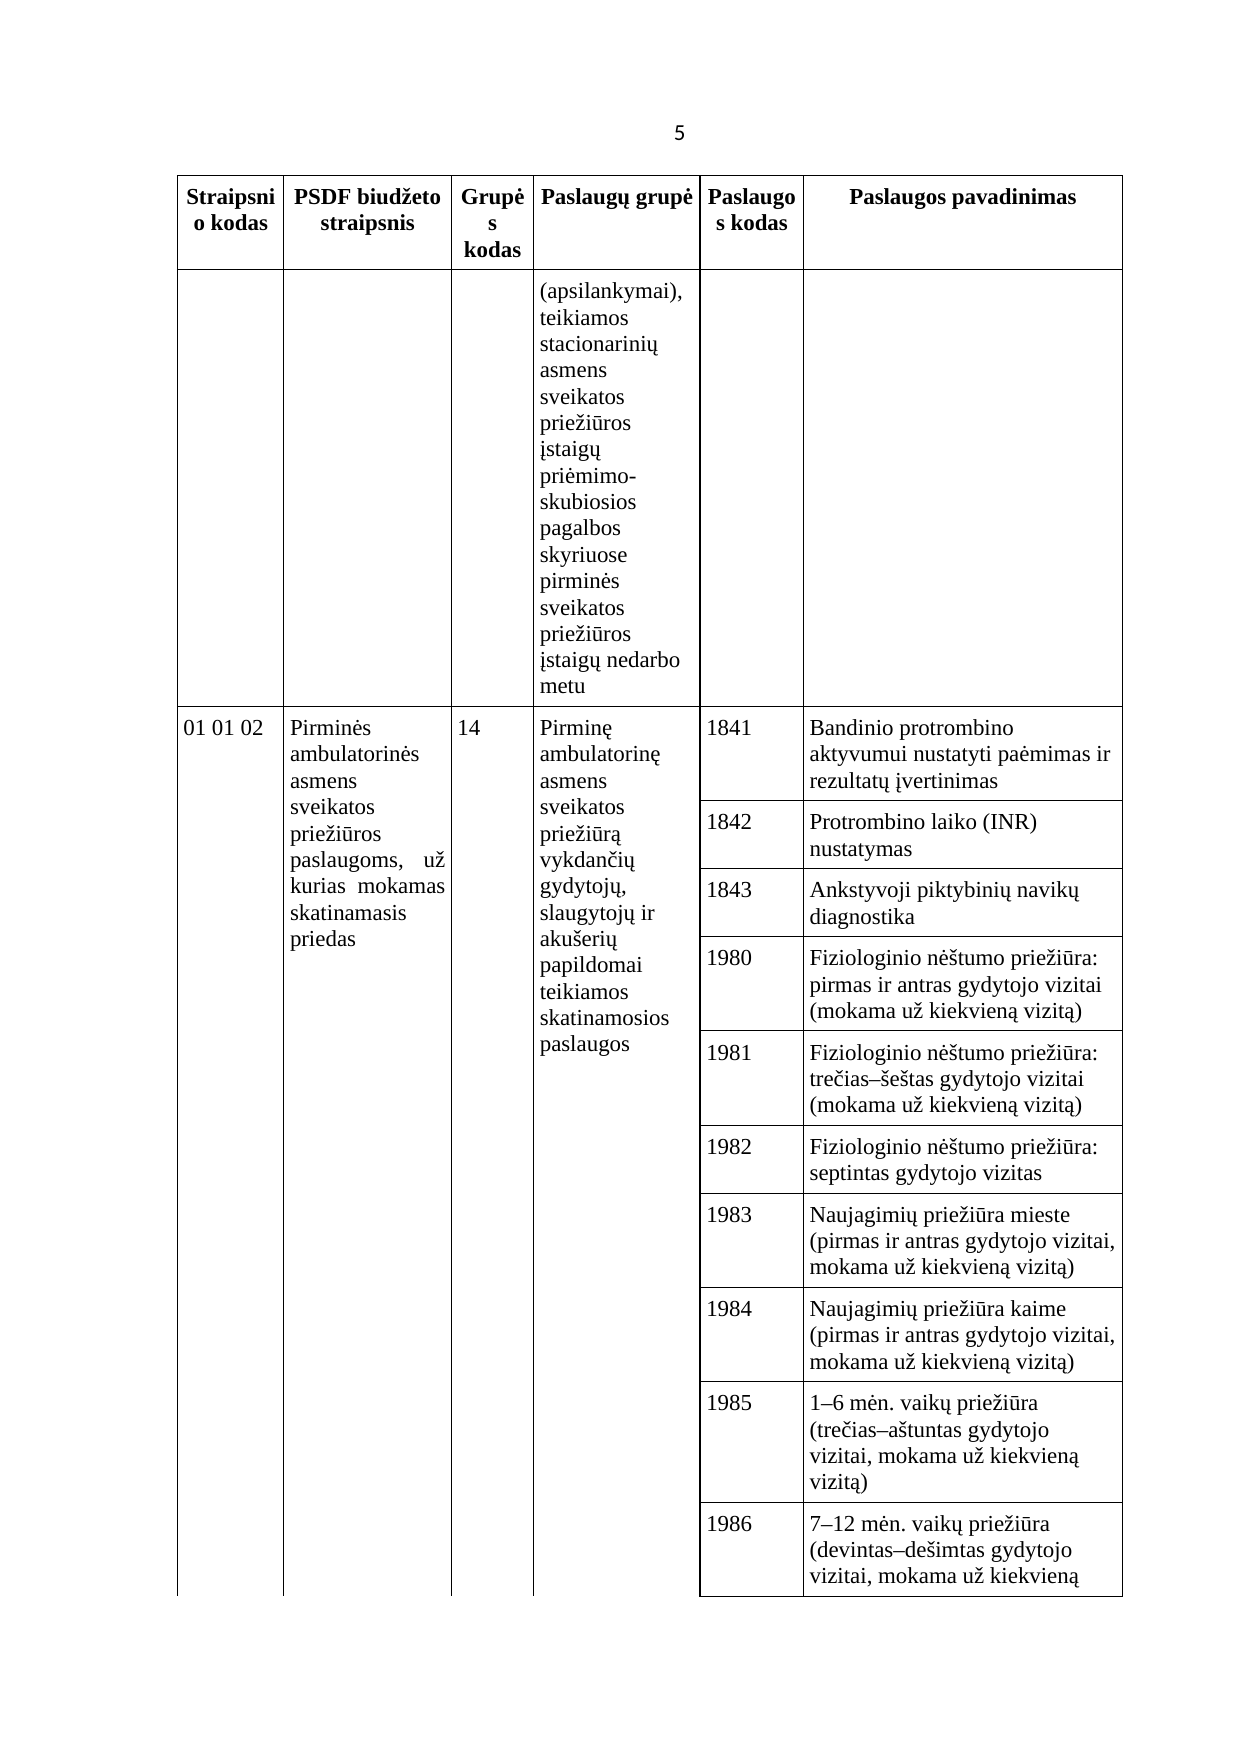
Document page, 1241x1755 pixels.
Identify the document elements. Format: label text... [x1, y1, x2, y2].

table_cell Fiziologinio nėštumo priežiūra: pirmas ir antras gydytojo vizitai (mokama už kiekvieną vizitą) [804, 937, 1122, 1030]
table_cell [534, 1125, 699, 1193]
table_cell [284, 1193, 451, 1287]
table_cell 14 [452, 707, 533, 800]
table_header Straipsnio kodas [178, 176, 283, 269]
table_cell [284, 1502, 451, 1596]
table_cell 1981 [701, 1031, 803, 1125]
table_cell [284, 1381, 451, 1502]
table_cell [534, 1287, 699, 1381]
table_cell [452, 1287, 533, 1381]
table_header Paslaugų grupė [534, 176, 699, 269]
table_cell [178, 1502, 283, 1596]
table_cell [452, 1125, 533, 1193]
table_cell (apsilankymai), teikiamos stacionarinių asmens sveikatos priežiūros įstaigų priėmimo- skubiosios pagalbos skyriuose pirminės sveikatos priežiūros įstaigų nedarbo metu [534, 270, 699, 706]
table_cell [534, 1381, 699, 1502]
table_header Paslaugos pavadinimas [804, 176, 1122, 269]
table_cell [178, 270, 283, 706]
table_cell [178, 1125, 283, 1193]
table_cell Pirminę ambulatorinę asmens sveikatos priežiūrą vykdančių gydytojų, slaugytojų ir akušerių papildomai teikiamos skatinamosios paslaugos [534, 707, 699, 1125]
table_cell [534, 1193, 699, 1287]
table_cell 01 01 02 [178, 707, 283, 1125]
table_cell [178, 1193, 283, 1287]
table_cell 1984 [701, 1288, 803, 1381]
table_cell [178, 1381, 283, 1502]
table_cell 1986 [701, 1503, 803, 1596]
table_cell Naujagimių priežiūra kaime (pirmas ir antras gydytojo vizitai, mokama už kiekvieną vizitą) [804, 1288, 1122, 1381]
table_cell [452, 868, 533, 936]
table_cell Pirminės ambulatorinės asmens sveikatos priežiūros paslaugoms, už kurias mokamas skatinamasis priedas [284, 707, 451, 1125]
table_cell 1842 [701, 801, 803, 868]
table_cell 1843 [701, 869, 803, 936]
table_cell 1985 [701, 1382, 803, 1502]
table_cell 1983 [701, 1194, 803, 1287]
table_header Grupės kodas [452, 176, 533, 269]
table_cell Protrombino laiko (INR) nustatymas [804, 801, 1122, 868]
table_cell [284, 1125, 451, 1193]
table_cell [804, 270, 1122, 706]
table_cell Naujagimių priežiūra mieste (pirmas ir antras gydytojo vizitai, mokama už kiekvieną vizitą) [804, 1194, 1122, 1287]
table_cell Ankstyvoji piktybinių navikų diagnostika [804, 869, 1122, 936]
table_cell 7–12 mėn. vaikų priežiūra (devintas–dešimtas gydytojo vizitai, mokama už kiekvieną [804, 1503, 1122, 1596]
table_cell [701, 270, 803, 706]
table_cell [452, 936, 533, 1125]
table_cell [534, 1502, 699, 1596]
table_cell [452, 800, 533, 868]
table_cell [452, 1381, 533, 1502]
table_cell [452, 270, 533, 706]
table_cell [452, 1193, 533, 1287]
table_header PSDF biudžeto straipsnis [284, 176, 451, 269]
table_cell [452, 1502, 533, 1596]
table_cell 1980 [701, 937, 803, 1030]
table_cell [178, 1287, 283, 1381]
table_cell [284, 270, 451, 706]
table_cell Fiziologinio nėštumo priežiūra: trečias–šeštas gydytojo vizitai (mokama už kiekvieną vizitą) [804, 1031, 1122, 1125]
table_cell 1982 [701, 1126, 803, 1193]
table_cell 1841 [701, 707, 803, 800]
table_cell Fiziologinio nėštumo priežiūra: septintas gydytojo vizitas [804, 1126, 1122, 1193]
table_cell 1–6 mėn. vaikų priežiūra (trečias–aštuntas gydytojo vizitai, mokama už kiekvieną vizitą) [804, 1382, 1122, 1502]
table_cell [284, 1287, 451, 1381]
table_header Paslaugos kodas [701, 176, 803, 269]
table_cell Bandinio protrombino aktyvumui nustatyti paėmimas ir rezultatų įvertinimas [804, 707, 1122, 800]
